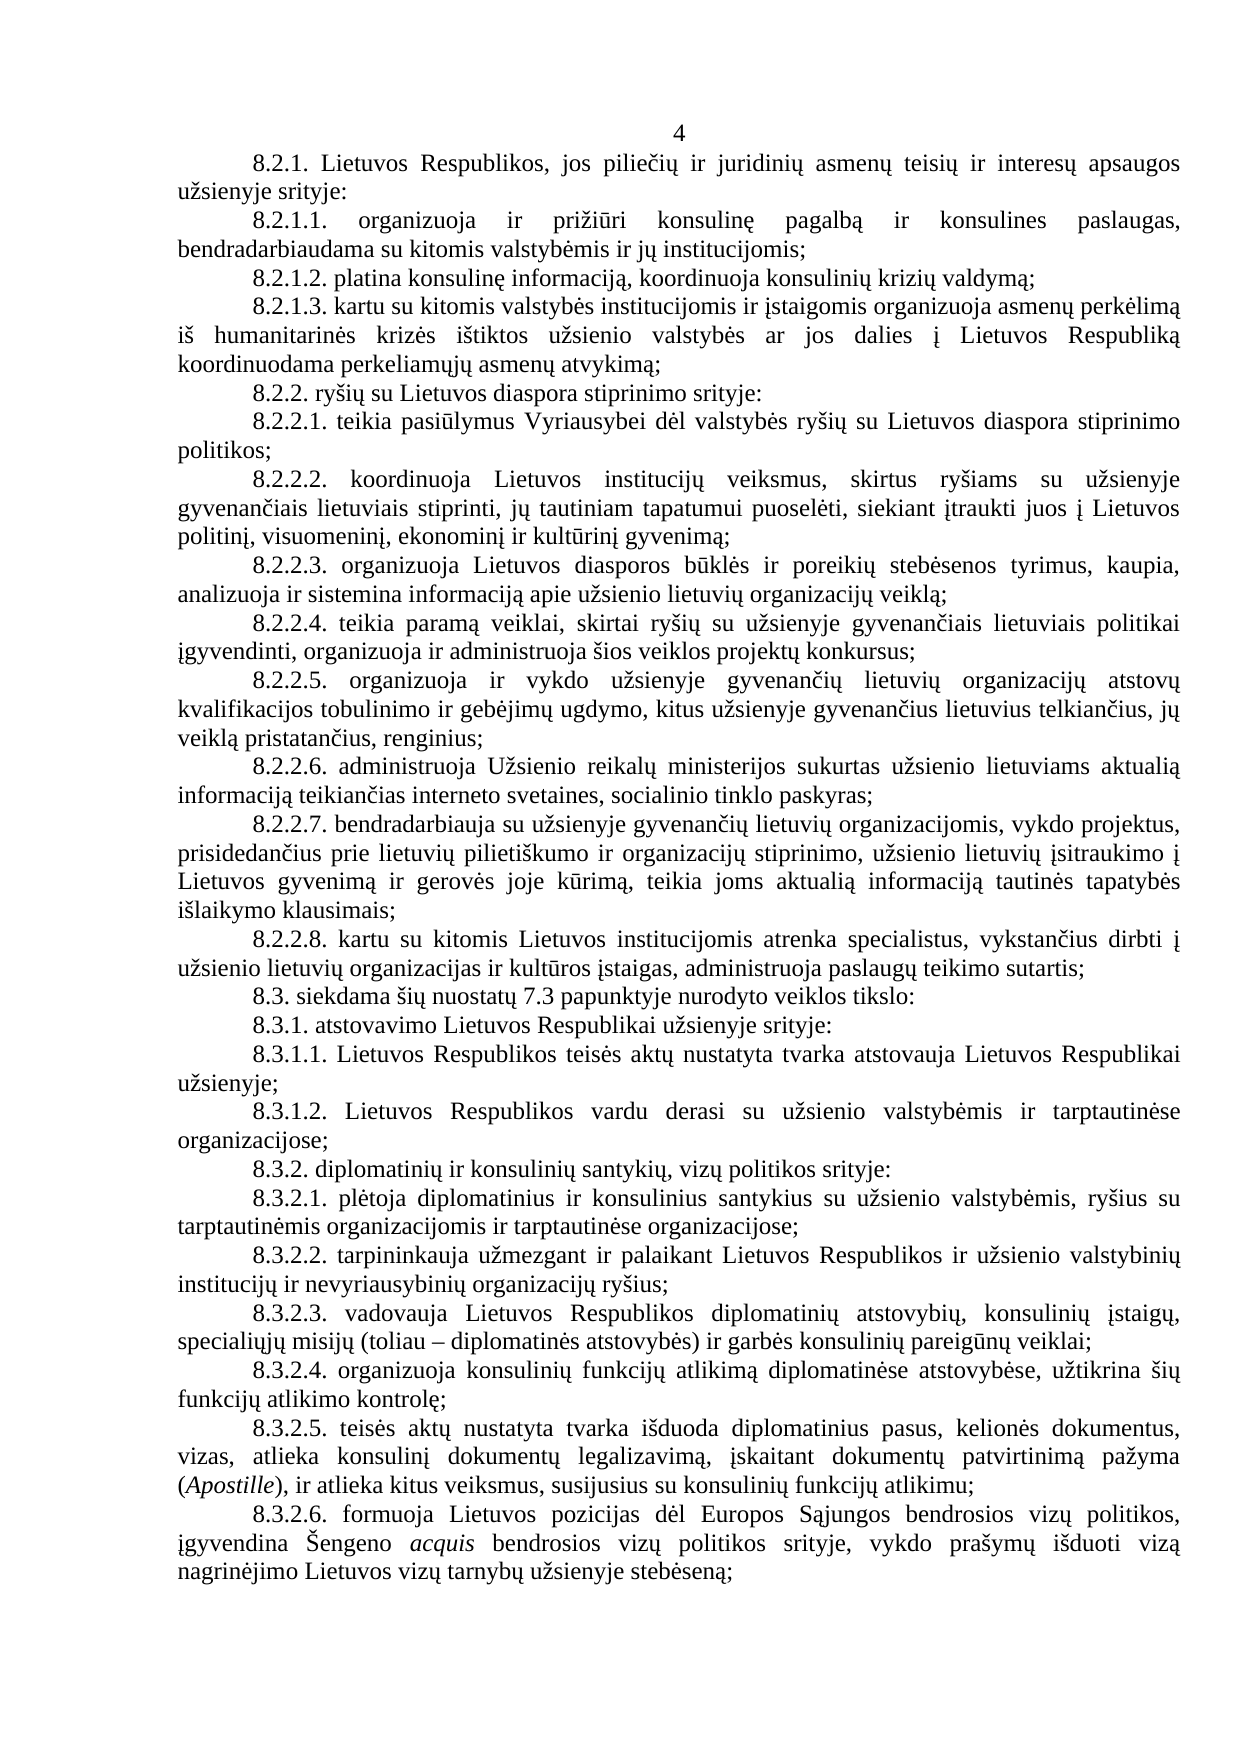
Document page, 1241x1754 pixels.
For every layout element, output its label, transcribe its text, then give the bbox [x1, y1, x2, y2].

text 8.2.2.6. administruoja Užsienio reikalų ministerijos sukurtas užsienio lietuviams aktualią informaciją teikiančias interneto svetaines, socialinio tinklo paskyras; [177, 751, 1181, 809]
text 8.3. siekdama šių nuostatų 7.3 papunktyje nurodyto veiklos tikslo: [177, 981, 1181, 1010]
text 8.2.2.5. organizuoja ir vykdo užsienyje gyvenančių lietuvių organizacijų atstovų kvalifikacijos tobulinimo ir gebėjimų ugdymo, kitus užsienyje gyvenančius lietuvius telkiančius, jų veiklą pristatančius, renginius; [177, 665, 1181, 751]
text 8.2.2. ryšių su Lietuvos diaspora stiprinimo srityje: [177, 378, 1181, 406]
text 8.2.2.4. teikia paramą veiklai, skirtai ryšių su užsienyje gyvenančiais lietuviais politikai įgyvendinti, organizuoja ir administruoja šios veiklos projektų konkursus; [177, 608, 1181, 665]
text 8.3.1.2. Lietuvos Respublikos vardu derasi su užsienio valstybėmis ir tarptautinėse organizacijose; [177, 1096, 1181, 1154]
text 8.3.1.1. Lietuvos Respublikos teisės aktų nustatyta tvarka atstovauja Lietuvos Respublikai užsienyje; [177, 1039, 1181, 1096]
text 8.3.2.3. vadovauja Lietuvos Respublikos diplomatinių atstovybių, konsulinių įstaigų, specialiųjų misijų (toliau – diplomatinės atstovybės) ir garbės konsulinių pareigūnų veiklai; [177, 1298, 1181, 1355]
text 8.3.2.5. teisės aktų nustatyta tvarka išduoda diplomatinius pasus, kelionės dokumentus, vizas, atlieka konsulinį dokumentų legalizavimą, įskaitant dokumentų patvirtinimą pažyma (Apostille), ir atlieka kitus veiksmus, susijusius su konsulinių funkcijų atlikimu; [177, 1413, 1181, 1499]
text 8.2.2.3. organizuoja Lietuvos diasporos būklės ir poreikių stebėsenos tyrimus, kaupia, analizuoja ir sistemina informaciją apie užsienio lietuvių organizacijų veiklą; [177, 550, 1181, 608]
text 8.2.1.2. platina konsulinę informaciją, koordinuoja konsulinių krizių valdymą; [177, 263, 1181, 291]
text 8.3.2.4. organizuoja konsulinių funkcijų atlikimą diplomatinėse atstovybėse, užtikrina šių funkcijų atlikimo kontrolę; [177, 1355, 1181, 1413]
text 8.2.2.8. kartu su kitomis Lietuvos institucijomis atrenka specialistus, vykstančius dirbti į užsienio lietuvių organizacijas ir kultūros įstaigas, administruoja paslaugų teikimo sutartis; [177, 924, 1181, 981]
text 8.2.2.2. koordinuoja Lietuvos institucijų veiksmus, skirtus ryšiams su užsienyje gyvenančiais lietuviais stiprinti, jų tautiniam tapatumui puoselėti, siekiant įtraukti juos į Lietuvos politinį, visuomeninį, ekonominį ir kultūrinį gyvenimą; [177, 464, 1181, 550]
text 8.3.2.6. formuoja Lietuvos pozicijas dėl Europos Sąjungos bendrosios vizų politikos, įgyvendina Šengeno acquis bendrosios vizų politikos srityje, vykdo prašymų išduoti vizą nagrinėjimo Lietuvos vizų tarnybų užsienyje stebėseną; [177, 1499, 1181, 1585]
text 8.3.2.1. plėtoja diplomatinius ir konsulinius santykius su užsienio valstybėmis, ryšius su tarptautinėmis organizacijomis ir tarptautinėse organizacijose; [177, 1183, 1181, 1240]
text 8.2.1.3. kartu su kitomis valstybės institucijomis ir įstaigomis organizuoja asmenų perkėlimą iš humanitarinės krizės ištiktos užsienio valstybės ar jos dalies į Lietuvos Respubliką koordinuodama perkeliamųjų asmenų atvykimą; [177, 291, 1181, 378]
text 8.2.1. Lietuvos Respublikos, jos piliečių ir juridinių asmenų teisių ir interesų apsaugos užsienyje srityje: [177, 148, 1181, 205]
text 8.2.1.1. organizuoja ir prižiūri konsulinę pagalbą ir konsulines paslaugas, bendradarbiaudama su kitomis valstybėmis ir jų institucijomis; [177, 205, 1181, 263]
text 8.3.1. atstovavimo Lietuvos Respublikai užsienyje srityje: [177, 1010, 1181, 1039]
text 8.3.2. diplomatinių ir konsulinių santykių, vizų politikos srityje: [177, 1154, 1181, 1183]
text 8.2.2.7. bendradarbiauja su užsienyje gyvenančių lietuvių organizacijomis, vykdo projektus, prisidedančius prie lietuvių pilietiškumo ir organizacijų stiprinimo, užsienio lietuvių įsitraukimo į Lietuvos gyvenimą ir gerovės joje kūrimą, teikia joms aktualią informaciją tautinės tapatybės išlaikymo klausimais; [177, 809, 1181, 924]
text 8.2.2.1. teikia pasiūlymus Vyriausybei dėl valstybės ryšių su Lietuvos diaspora stiprinimo politikos; [177, 406, 1181, 464]
text 8.3.2.2. tarpininkauja užmezgant ir palaikant Lietuvos Respublikos ir užsienio valstybinių institucijų ir nevyriausybinių organizacijų ryšius; [177, 1240, 1181, 1298]
